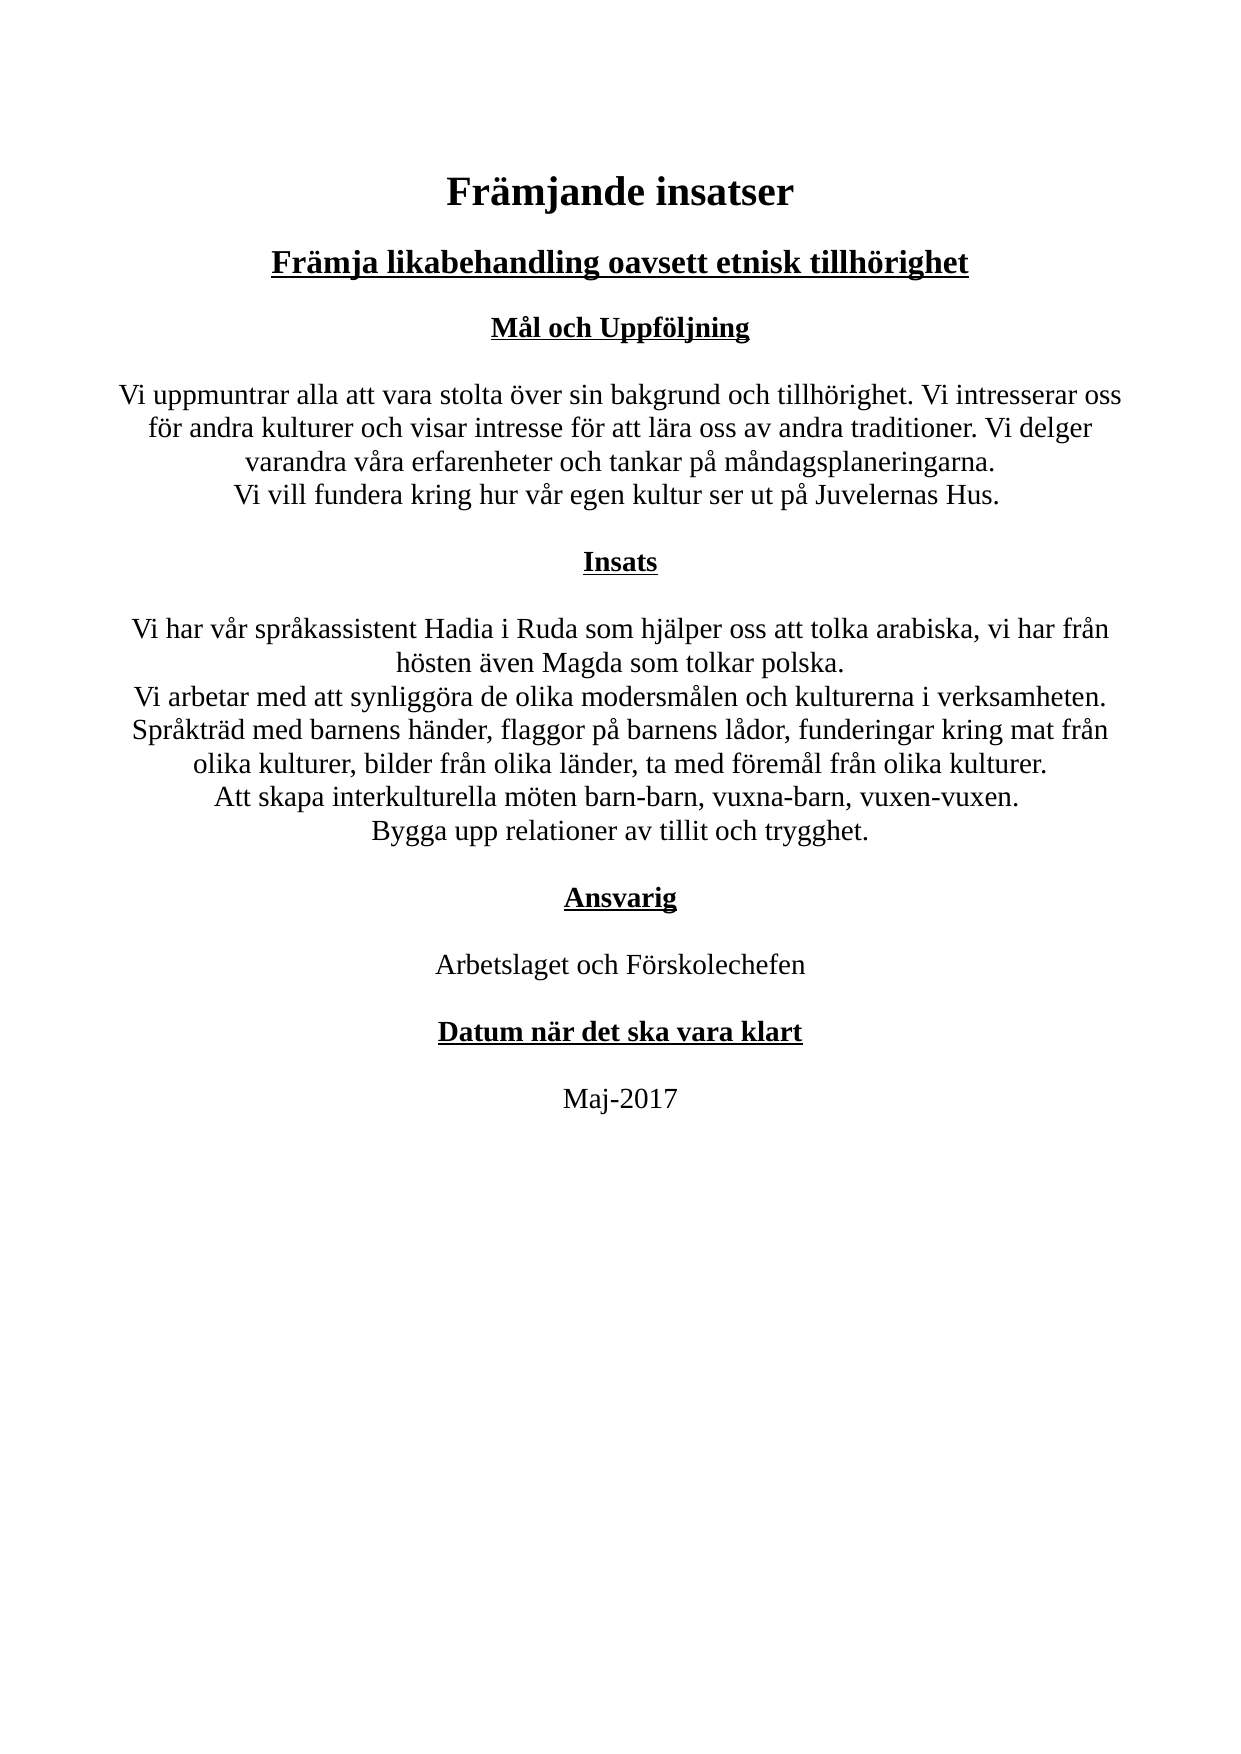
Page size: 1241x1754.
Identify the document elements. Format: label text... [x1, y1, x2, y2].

text Insats [118, 544, 1122, 578]
text Arbetslaget och Förskolechefen [118, 947, 1122, 981]
text Ansvarig [118, 880, 1122, 913]
text Vi vill fundera kring hur vår egen kultur ser ut på Juvelernas Hus. [118, 477, 1122, 511]
text Språkträd med barnens händer, flaggor på barnens lådor, funderingar kring mat från olika kulturer, bilder från olika länder, ta med föremål från olika kulturer. [118, 712, 1122, 779]
text Mål och Uppföljning [118, 310, 1122, 343]
text Maj-2017 [118, 1081, 1122, 1115]
text Främjande insatser [118, 166, 1122, 214]
text Datum när det ska vara klart [118, 1014, 1122, 1048]
text Vi arbetar med att synliggöra de olika modersmålen och kulturerna i verksamheten. [118, 679, 1122, 712]
text Vi har vår språkassistent Hadia i Ruda som hjälper oss att tolka arabiska, vi har från hösten även Magda som tolkar polska. [118, 612, 1122, 679]
text Vi uppmuntrar alla att vara stolta över sin bakgrund och tillhörighet. Vi intresserar oss för andra kulturer och visar intresse för att lära oss av andra traditioner. Vi delger varandra våra erfarenheter och tankar på måndagsplaneringarna. [118, 377, 1122, 477]
text Bygga upp relationer av tillit och trygghet. [118, 813, 1122, 846]
text Att skapa interkulturella möten barn-barn, vuxna-barn, vuxen-vuxen. [118, 779, 1122, 813]
text Främja likabehandling oavsett etnisk tillhörighet [118, 243, 1122, 281]
